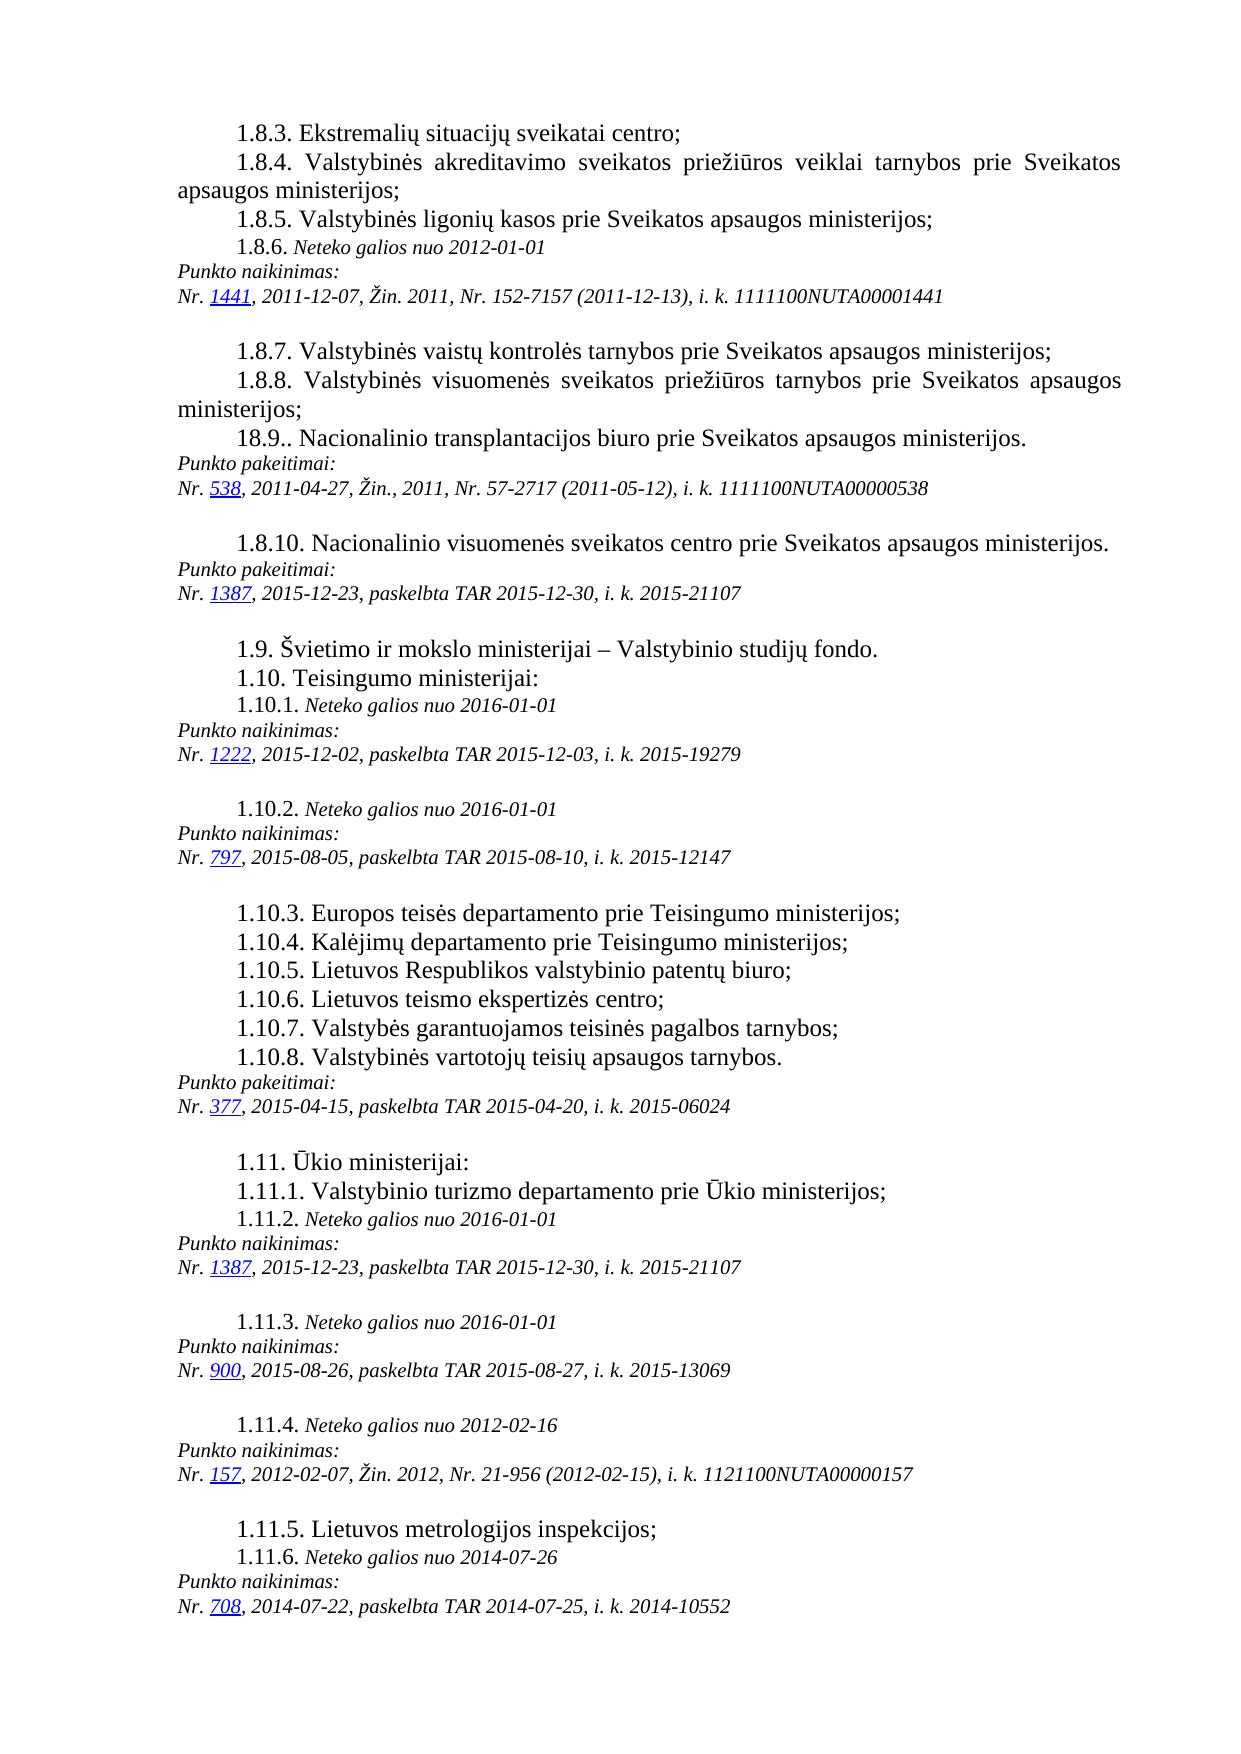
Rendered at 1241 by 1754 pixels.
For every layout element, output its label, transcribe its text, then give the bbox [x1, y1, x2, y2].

text 1.10.7. Valstybės garantuojamos teisinės pagalbos tarnybos; [177, 1013, 1122, 1042]
text Punkto pakeitimai: [177, 1070, 1122, 1094]
text Nr. 1387, 2015-12-23, paskelbta TAR 2015-12-30, i. k. 2015-21107 [177, 1255, 1122, 1279]
text 1.10.5. Lietuvos Respublikos valstybinio patentų biuro; [177, 955, 1122, 984]
text Punkto naikinimas: [177, 821, 1122, 845]
text 1.8.4. Valstybinės akreditavimo sveikatos priežiūros veiklai tarnybos prie Sveikatos apsaugos ministerijos; [177, 147, 1122, 204]
text Punkto naikinimas: [177, 1437, 1122, 1462]
text 1.11.4. Neteko galios nuo 2012-02-16 [177, 1411, 1122, 1437]
text 1.8.6. Neteko galios nuo 2012-01-01 [177, 233, 1122, 259]
text 1.10.6. Lietuvos teismo ekspertizės centro; [177, 984, 1122, 1013]
text 1.9. Švietimo ir mokslo ministerijai – Valstybinio studijų fondo. [177, 634, 1122, 663]
text Nr. 1387, 2015-12-23, paskelbta TAR 2015-12-30, i. k. 2015-21107 [177, 581, 1122, 605]
text Punkto naikinimas: [177, 1569, 1122, 1593]
text 1.11.5. Lietuvos metrologijos inspekcijos; [177, 1514, 1122, 1543]
text Nr. 538, 2011-04-27, Žin., 2011, Nr. 57-2717 (2011-05-12), i. k. 1111100NUTA00000538 [177, 475, 1122, 499]
text Nr. 1441, 2011-12-07, Žin. 2011, Nr. 152-7157 (2011-12-13), i. k. 1111100NUTA00001441 [177, 283, 1122, 308]
text 1.10.8. Valstybinės vartotojų teisių apsaugos tarnybos. [177, 1042, 1122, 1070]
text Nr. 900, 2015-08-26, paskelbta TAR 2015-08-27, i. k. 2015-13069 [177, 1358, 1122, 1382]
text 1.8.8. Valstybinės visuomenės sveikatos priežiūros tarnybos prie Sveikatos apsaugos ministerijos; [177, 365, 1122, 423]
text Punkto pakeitimai: [177, 451, 1122, 475]
text Punkto naikinimas: [177, 718, 1122, 742]
text Nr. 157, 2012-02-07, Žin. 2012, Nr. 21-956 (2012-02-15), i. k. 1121100NUTA00000157 [177, 1462, 1122, 1486]
text 18.9.. Nacionalinio transplantacijos biuro prie Sveikatos apsaugos ministerijos. [177, 423, 1122, 451]
text Nr. 708, 2014-07-22, paskelbta TAR 2014-07-25, i. k. 2014-10552 [177, 1593, 1122, 1618]
text 1.11. Ūkio ministerijai: [177, 1147, 1122, 1176]
text Nr. 377, 2015-04-15, paskelbta TAR 2015-04-20, i. k. 2015-06024 [177, 1094, 1122, 1118]
text Punkto naikinimas: [177, 1334, 1122, 1358]
text 1.8.5. Valstybinės ligonių kasos prie Sveikatos apsaugos ministerijos; [177, 204, 1122, 233]
text 1.10.4. Kalėjimų departamento prie Teisingumo ministerijos; [177, 927, 1122, 955]
text 1.10.1. Neteko galios nuo 2016-01-01 [177, 691, 1122, 718]
text 1.8.3. Ekstremalių situacijų sveikatai centro; [177, 118, 1122, 147]
text Punkto naikinimas: [177, 259, 1122, 283]
text Nr. 797, 2015-08-05, paskelbta TAR 2015-08-10, i. k. 2015-12147 [177, 845, 1122, 869]
text 1.11.6. Neteko galios nuo 2014-07-26 [177, 1543, 1122, 1569]
text Punkto naikinimas: [177, 1231, 1122, 1255]
text 1.11.2. Neteko galios nuo 2016-01-01 [177, 1205, 1122, 1231]
text Punkto pakeitimai: [177, 557, 1122, 581]
text 1.10.2. Neteko galios nuo 2016-01-01 [177, 794, 1122, 821]
text 1.11.3. Neteko galios nuo 2016-01-01 [177, 1308, 1122, 1334]
text Nr. 1222, 2015-12-02, paskelbta TAR 2015-12-03, i. k. 2015-19279 [177, 742, 1122, 766]
text 1.10.3. Europos teisės departamento prie Teisingumo ministerijos; [177, 898, 1122, 927]
text 1.10. Teisingumo ministerijai: [177, 663, 1122, 691]
text 1.8.7. Valstybinės vaistų kontrolės tarnybos prie Sveikatos apsaugos ministerijos; [177, 336, 1122, 365]
text 1.11.1. Valstybinio turizmo departamento prie Ūkio ministerijos; [177, 1176, 1122, 1205]
text 1.8.10. Nacionalinio visuomenės sveikatos centro prie Sveikatos apsaugos ministerijos. [177, 528, 1122, 557]
